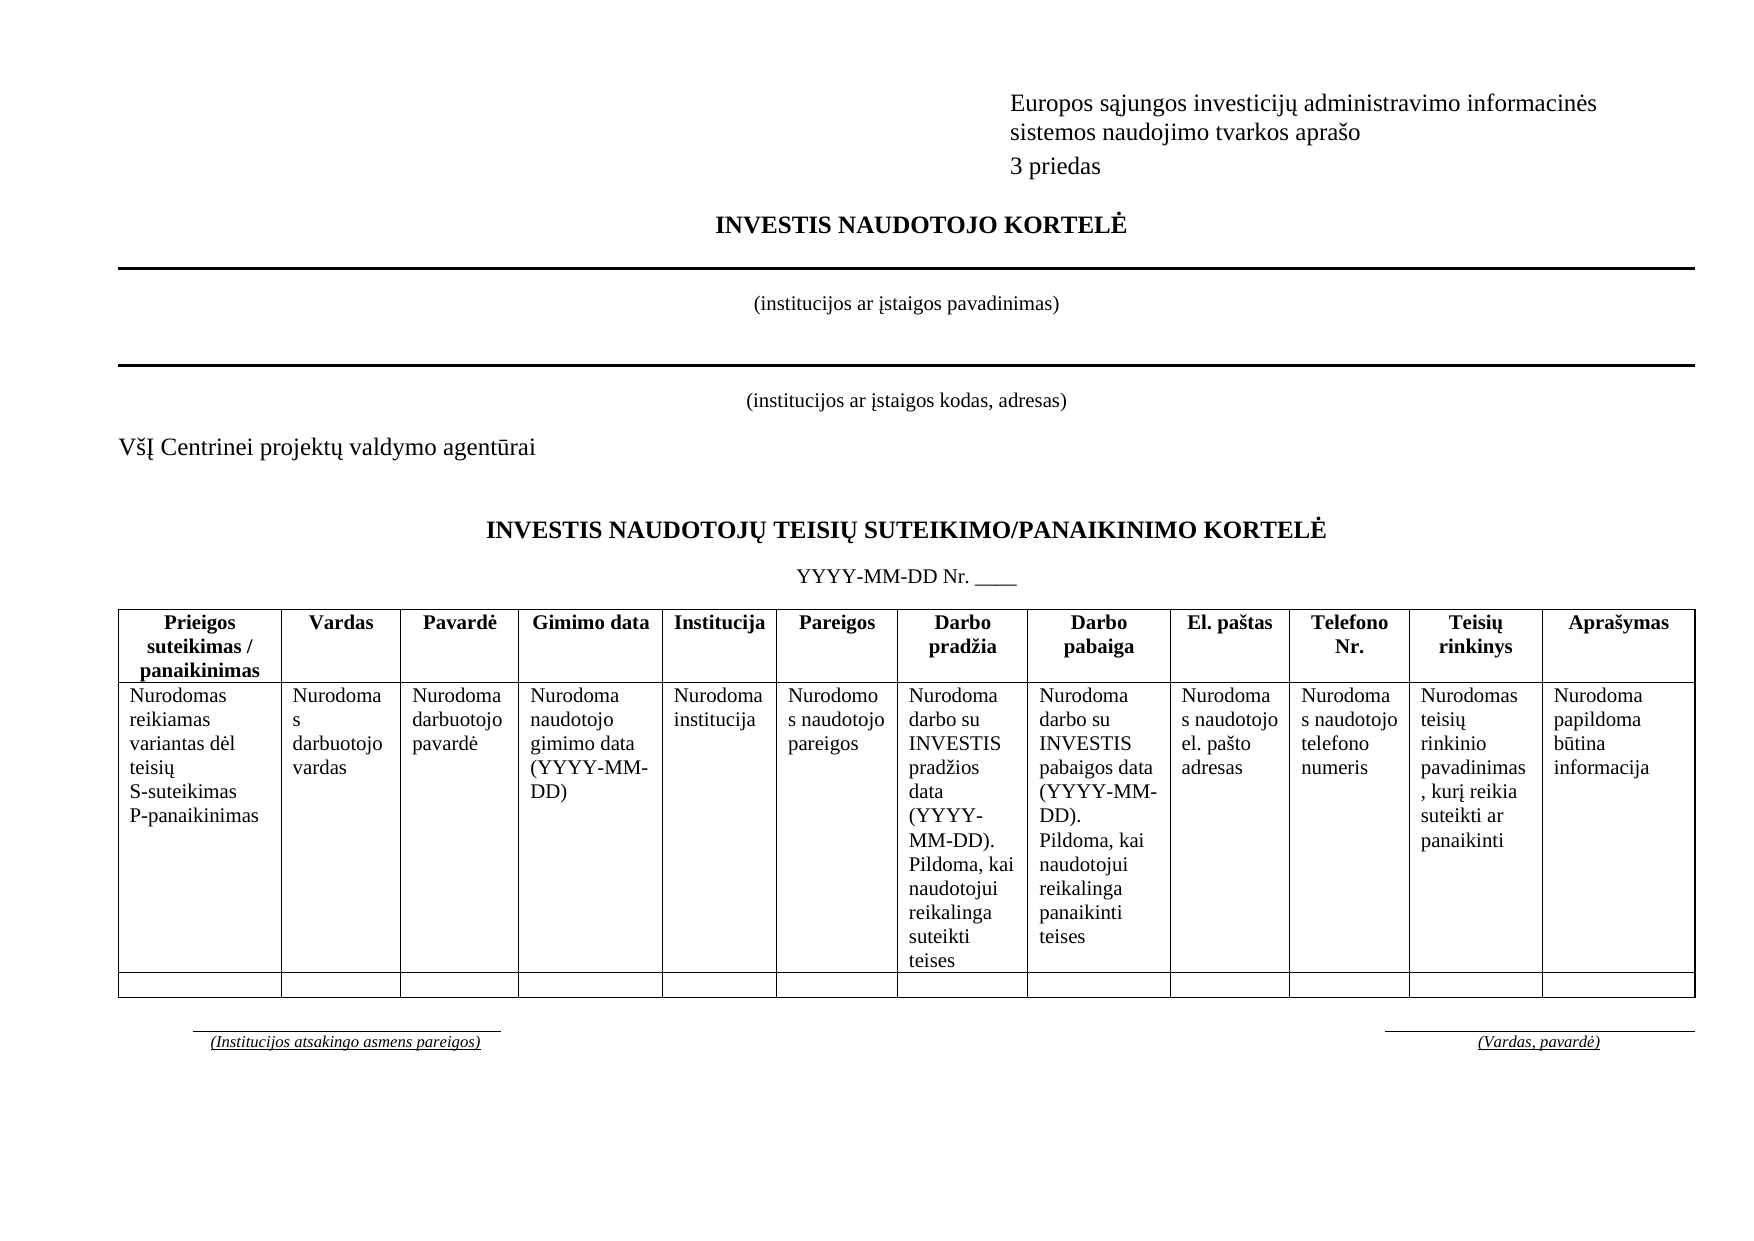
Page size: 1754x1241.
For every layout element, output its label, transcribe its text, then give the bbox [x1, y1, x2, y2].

table_header Institucija [663, 610, 776, 682]
table_cell Nurodomas naudotojo telefono numeris [1290, 683, 1409, 972]
table_cell (Vardas, pavardė) [1385, 1032, 1695, 1065]
text sistemos naudojimo tvarkos aprašo [118, 117, 1695, 146]
table_header Prieigos suteikimas / panaikinimas [119, 610, 281, 682]
table_cell Nurodomas teisių rinkinio pavadinimas, kurį reikia suteikti ar panaikinti [1410, 683, 1542, 972]
text VšĮ Centrinei projektų valdymo agentūrai [118, 432, 1695, 461]
table_cell [1385, 998, 1695, 1031]
table_cell Nurodoma institucija [663, 683, 776, 972]
table_cell Nurodoma darbo su INVESTIS pradžios data (YYYY-MM-DD). Pildoma, kai naudotojui reikalinga suteikti teises [898, 683, 1027, 972]
subtitle 3 priedas [118, 151, 1695, 179]
table_cell Nurodoma naudotojo gimimo data (YYYY-MM-DD) [519, 683, 662, 972]
table_cell [1410, 973, 1542, 997]
text (institucijos ar įstaigos pavadinimas) [118, 291, 1695, 315]
table_cell Nurodoma darbuotojo pavardė [401, 683, 518, 972]
table_cell [401, 973, 518, 997]
text (institucijos ar įstaigos kodas, adresas) [118, 387, 1695, 412]
text INVESTIS NAUDOTOJŲ TEISIŲ SUTEIKIMO/PANAIKINIMO KORTELĖ [118, 515, 1695, 543]
table_cell Nurodoma papildoma būtina informacija [1543, 683, 1694, 972]
text YYYY-MM-DD Nr. ____ [118, 564, 1695, 588]
table_header Pavardė [401, 610, 518, 682]
table_cell [501, 998, 1385, 1031]
table_header Darbo pabaiga [1028, 610, 1170, 682]
table_cell (Institucijos atsakingo asmens pareigos) [193, 1032, 501, 1065]
table_cell [282, 973, 400, 997]
table_cell Nurodoma darbo su INVESTIS pabaigos data (YYYY-MM-DD). Pildoma, kai naudotojui reikalinga panaikinti teises [1028, 683, 1170, 972]
table_cell Nurodomos naudotojo pareigos [777, 683, 897, 972]
table_header El. paštas [1171, 610, 1289, 682]
table_header Aprašymas [1543, 610, 1694, 682]
table_cell [898, 973, 1027, 997]
table_header Teisių rinkinys [1410, 610, 1542, 682]
table_cell [663, 973, 776, 997]
table_cell [1171, 973, 1289, 997]
table_cell [1290, 973, 1409, 997]
text Europos sąjungos investicijų administravimo informacinės [118, 88, 1695, 117]
table_cell Nurodomas naudotojo el. pašto adresas [1171, 683, 1289, 972]
table_header Gimimo data [519, 610, 662, 682]
table_cell [777, 973, 897, 997]
table_header Darbo pradžia [898, 610, 1027, 682]
table_cell [1028, 973, 1170, 997]
text INVESTIS NAUDOTOJO KORTELĖ [148, 210, 1695, 239]
table_cell Nurodomas reikiamas variantas dėl teisių S-suteikimas P-panaikinimas [119, 683, 281, 972]
table_cell [118, 1031, 192, 1065]
table_cell Nurodomas darbuotojo vardas [282, 683, 400, 972]
table_cell [501, 1031, 1385, 1065]
table_header Pareigos [777, 610, 897, 682]
table_header Telefono Nr. [1290, 610, 1409, 682]
table_header Vardas [282, 610, 400, 682]
table_cell [519, 973, 662, 997]
table_cell [119, 973, 281, 997]
table_cell [193, 998, 501, 1031]
table_cell [118, 998, 192, 1031]
table_cell [1543, 973, 1694, 997]
